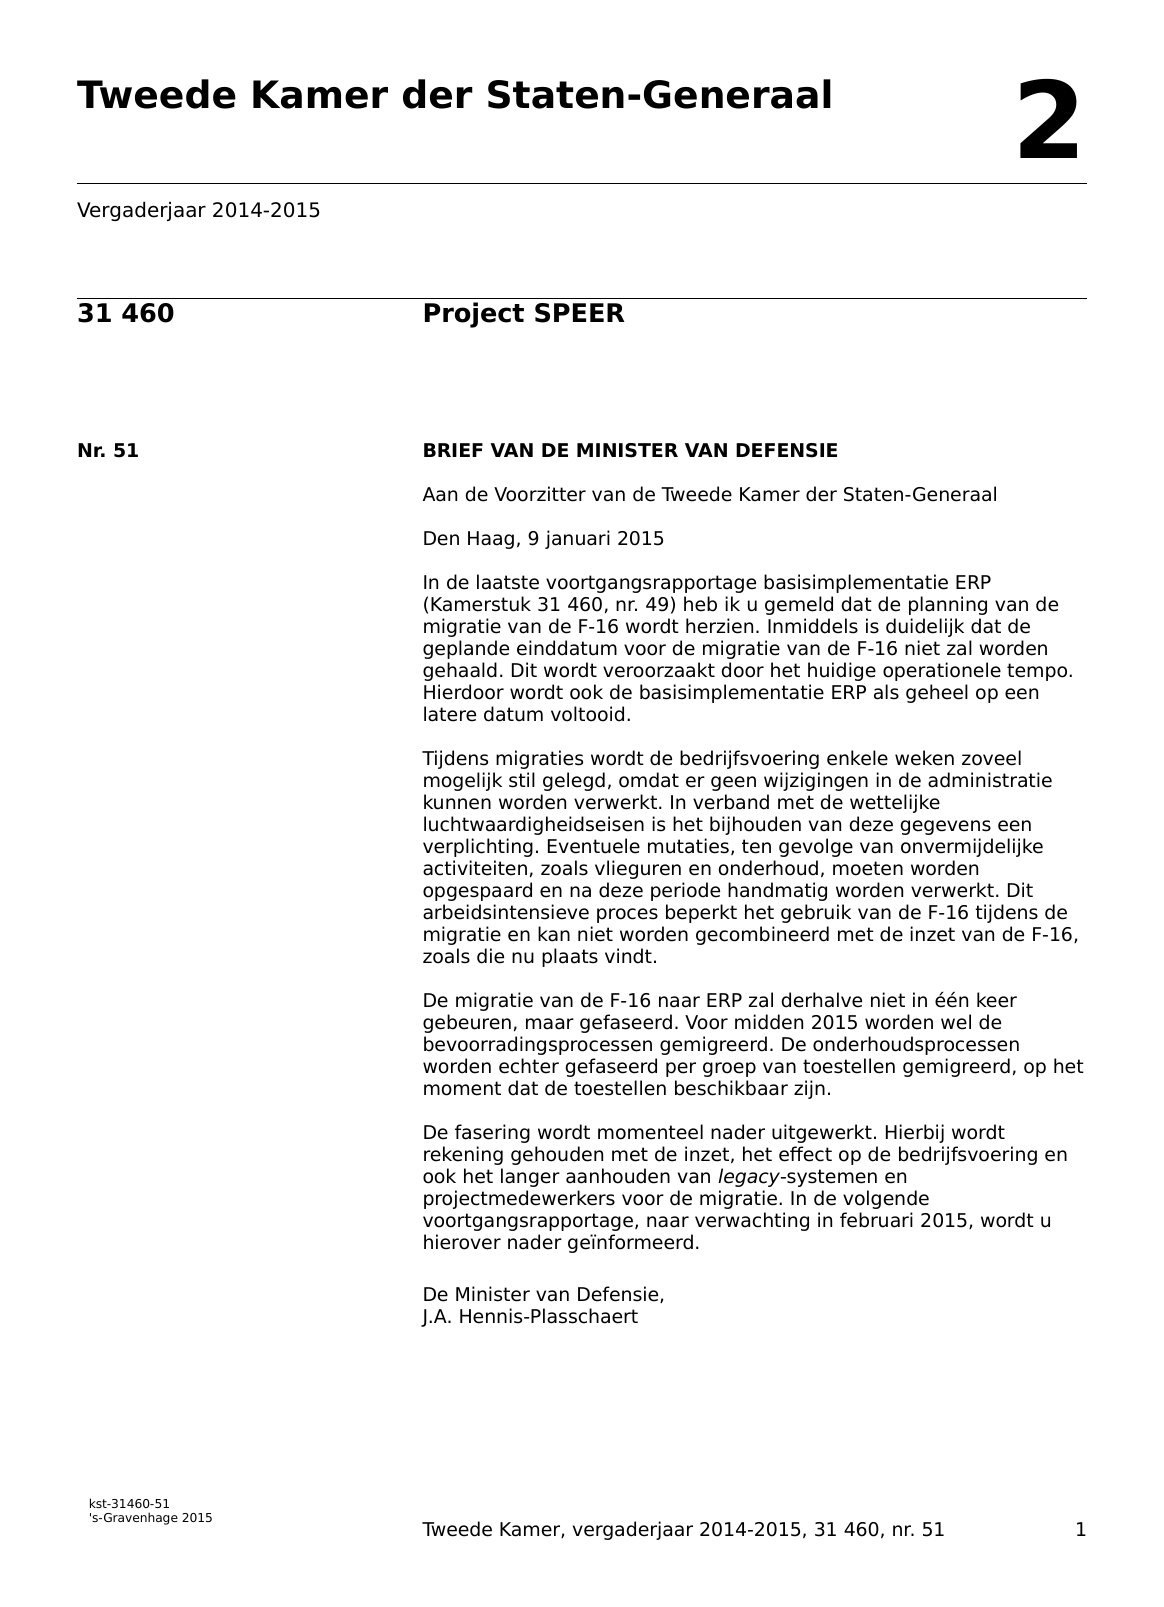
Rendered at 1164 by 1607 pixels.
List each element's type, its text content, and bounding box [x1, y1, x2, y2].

text De migratie van de F-16 naar ERP zal derhalve niet in één keer gebeuren, maar gefaseerd. Voor midden 2015 worden wel de bevoorradingsprocessen gemigreerd. De onderhoudsprocessen worden echter gefaseerd per groep van toestellen gemigreerd, op het moment dat de toestellen beschikbaar zijn. [422, 990, 1087, 1100]
text In de laatste voortgangsrapportage basisimplementatie ERP (Kamerstuk 31 460, nr. 49) heb ik u gemeld dat de planning van de migratie van de F-16 wordt herzien. Inmiddels is duidelijk dat de geplande einddatum voor de migratie van de F-16 niet zal worden gehaald. Dit wordt veroorzaakt door het huidige operationele tempo. Hierdoor wordt ook de basisimplementatie ERP als geheel op een latere datum voltooid. [422, 572, 1087, 726]
table_header 2 [886, 59, 1087, 183]
text Aan de Voorzitter van de Tweede Kamer der Staten-Generaal [422, 484, 1087, 506]
subtitle Nr. 51 BRIEF VAN DE MINISTER VAN DEFENSIE [77, 440, 1087, 462]
text Tijdens migraties wordt de bedrijfsvoering enkele weken zoveel mogelijk stil gelegd, omdat er geen wijzigingen in de administratie kunnen worden verwerkt. In verband met de wettelijke luchtwaardigheidseisen is het bijhouden van deze gegevens een verplichting. Eventuele mutaties, ten gevolge van onvermijdelijke activiteiten, zoals vlieguren en onderhoud, moeten worden opgespaard en na deze periode handmatig worden verwerkt. Dit arbeidsintensieve proces beperkt het gebruik van de F-16 tijdens de migratie en kan niet worden gecombineerd met de inzet van de F-16, zoals die nu plaats vindt. [422, 748, 1087, 968]
table_cell Vergaderjaar 2014-2015 [77, 184, 1087, 298]
subtitle 31 460 Project SPEER [77, 299, 1087, 329]
table_header Tweede Kamer der Staten-Generaal [77, 59, 886, 183]
text kst-31460-51 [88, 1497, 323, 1511]
text 's-Gravenhage 2015 [88, 1511, 323, 1525]
text De fasering wordt momenteel nader uitgewerkt. Hierbij wordt rekening gehouden met de inzet, het effect op de bedrijfsvoering en ook het langer aanhouden van legacy-systemen en projectmedewerkers voor de migratie. In de volgende voortgangsrapportage, naar verwachting in februari 2015, wordt u hierover nader geïnformeerd. [422, 1122, 1087, 1254]
text Den Haag, 9 januari 2015 [422, 528, 1087, 550]
text De Minister van Defensie, J.A. Hennis-Plasschaert [422, 1284, 1087, 1328]
